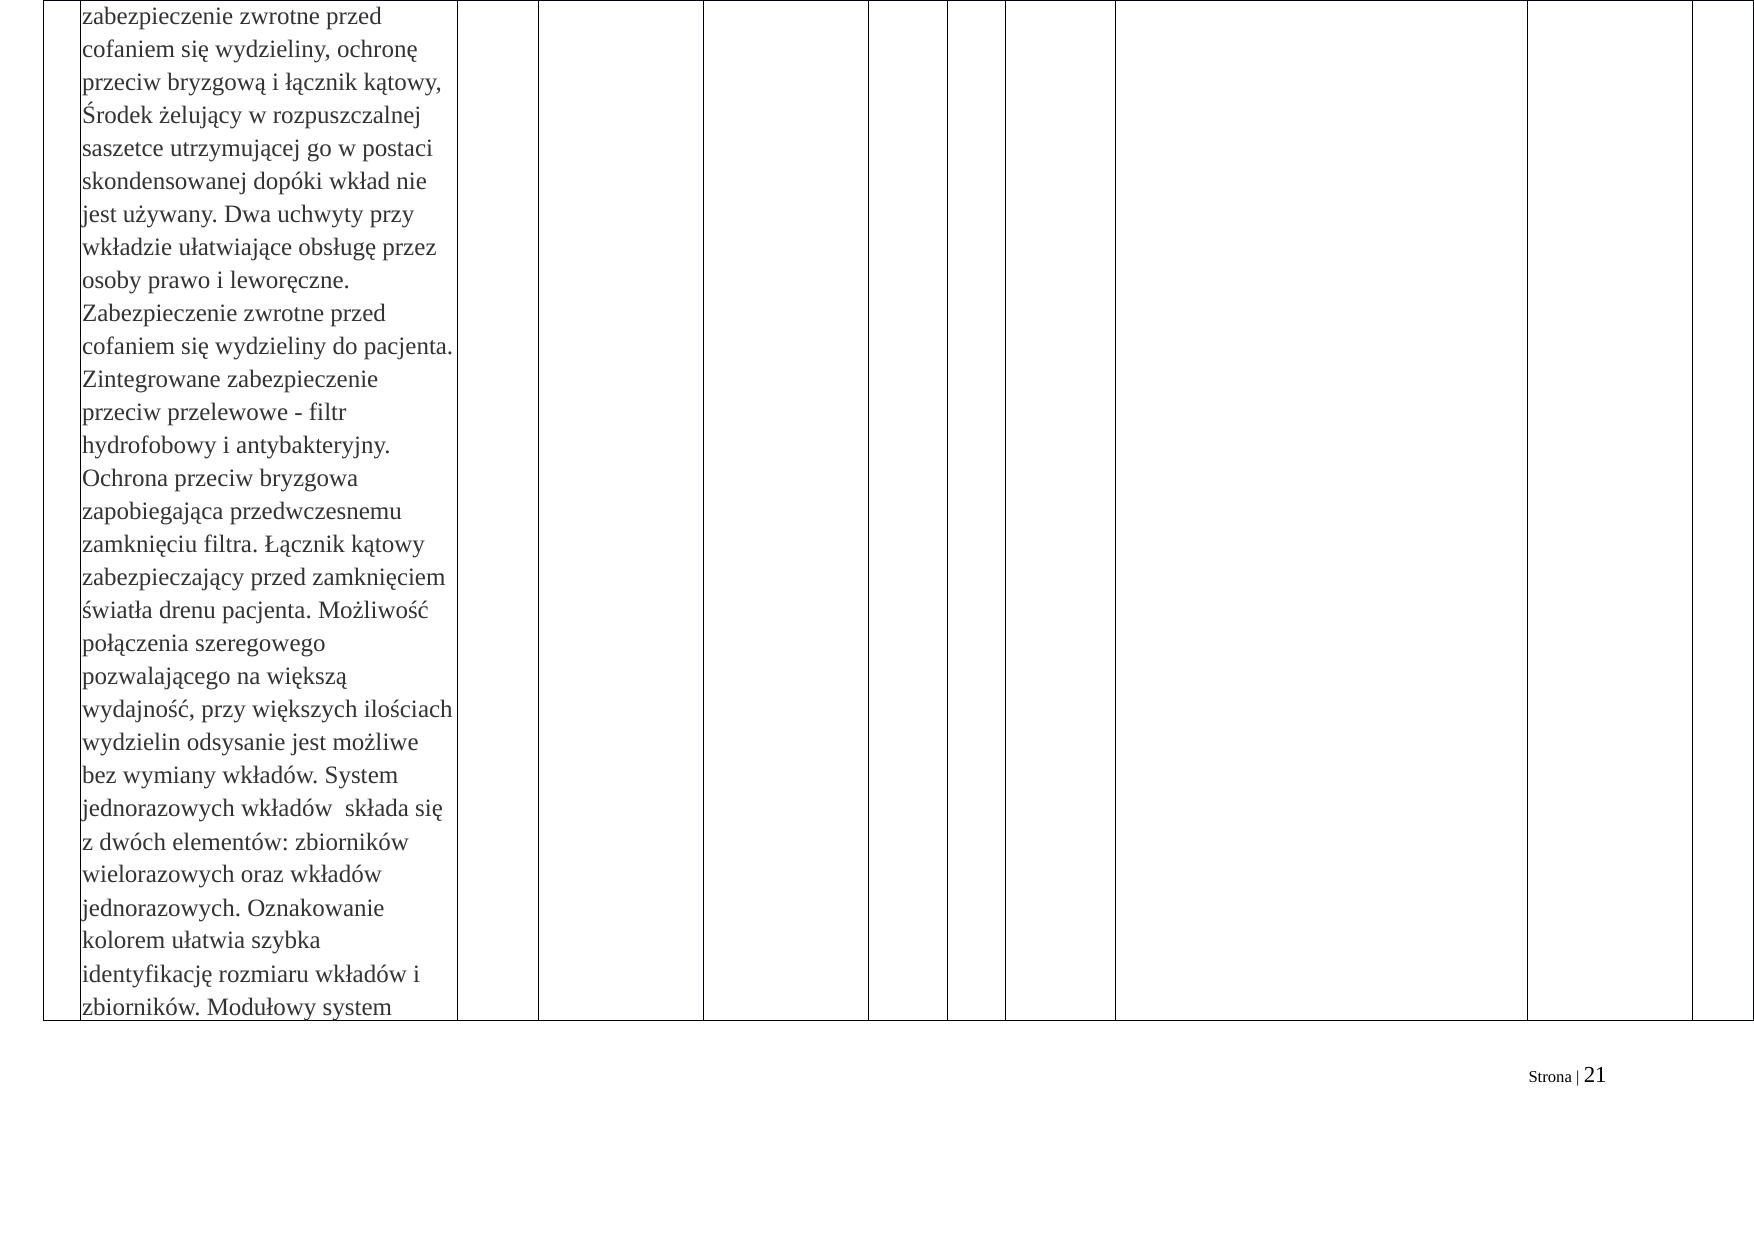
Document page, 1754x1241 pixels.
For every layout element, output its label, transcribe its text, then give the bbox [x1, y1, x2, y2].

table_cell [1528, 1, 1692, 1020]
table_cell [704, 1, 868, 1020]
table_cell [1006, 1, 1115, 1020]
table_cell [1693, 1, 1753, 1020]
table_cell [539, 1, 703, 1020]
table_cell zabezpieczenie zwrotne przed cofaniem się wydzieliny, ochronę przeciw bryzgową i łącznik kątowy, Środek żelujący w rozpuszczalnej saszetce utrzymującej go w postaci skondensowanej dopóki wkład nie jest używany. Dwa uchwyty przy wkładzie ułatwiające obsługę przez osoby prawo i leworęczne. Zabezpieczenie zwrotne przed cofaniem się wydzieliny do pacjenta. Zintegrowane zabezpieczenie przeciw przelewowe - filtr hydrofobowy i antybakteryjny. Ochrona przeciw bryzgowa zapobiegająca przedwczesnemu zamknięciu filtra. Łącznik kątowy zabezpieczający przed zamknięciem światła drenu pacjenta. Możliwość połączenia szeregowego pozwalającego na większą wydajność, przy większych ilościach wydzielin odsysanie jest możliwe bez wymiany wkładów. System jednorazowych wkładów składa się z dwóch elementów: zbiorników wielorazowych oraz wkładów jednorazowych. Oznakowanie kolorem ułatwia szybka identyfikację rozmiaru wkładów i zbiorników. Modułowy system [81, 1, 457, 1020]
table_cell [1116, 1, 1527, 1020]
table_cell [44, 1, 80, 1020]
table_cell [948, 1, 1005, 1020]
table_cell [869, 1, 947, 1020]
table_cell [458, 1, 538, 1020]
